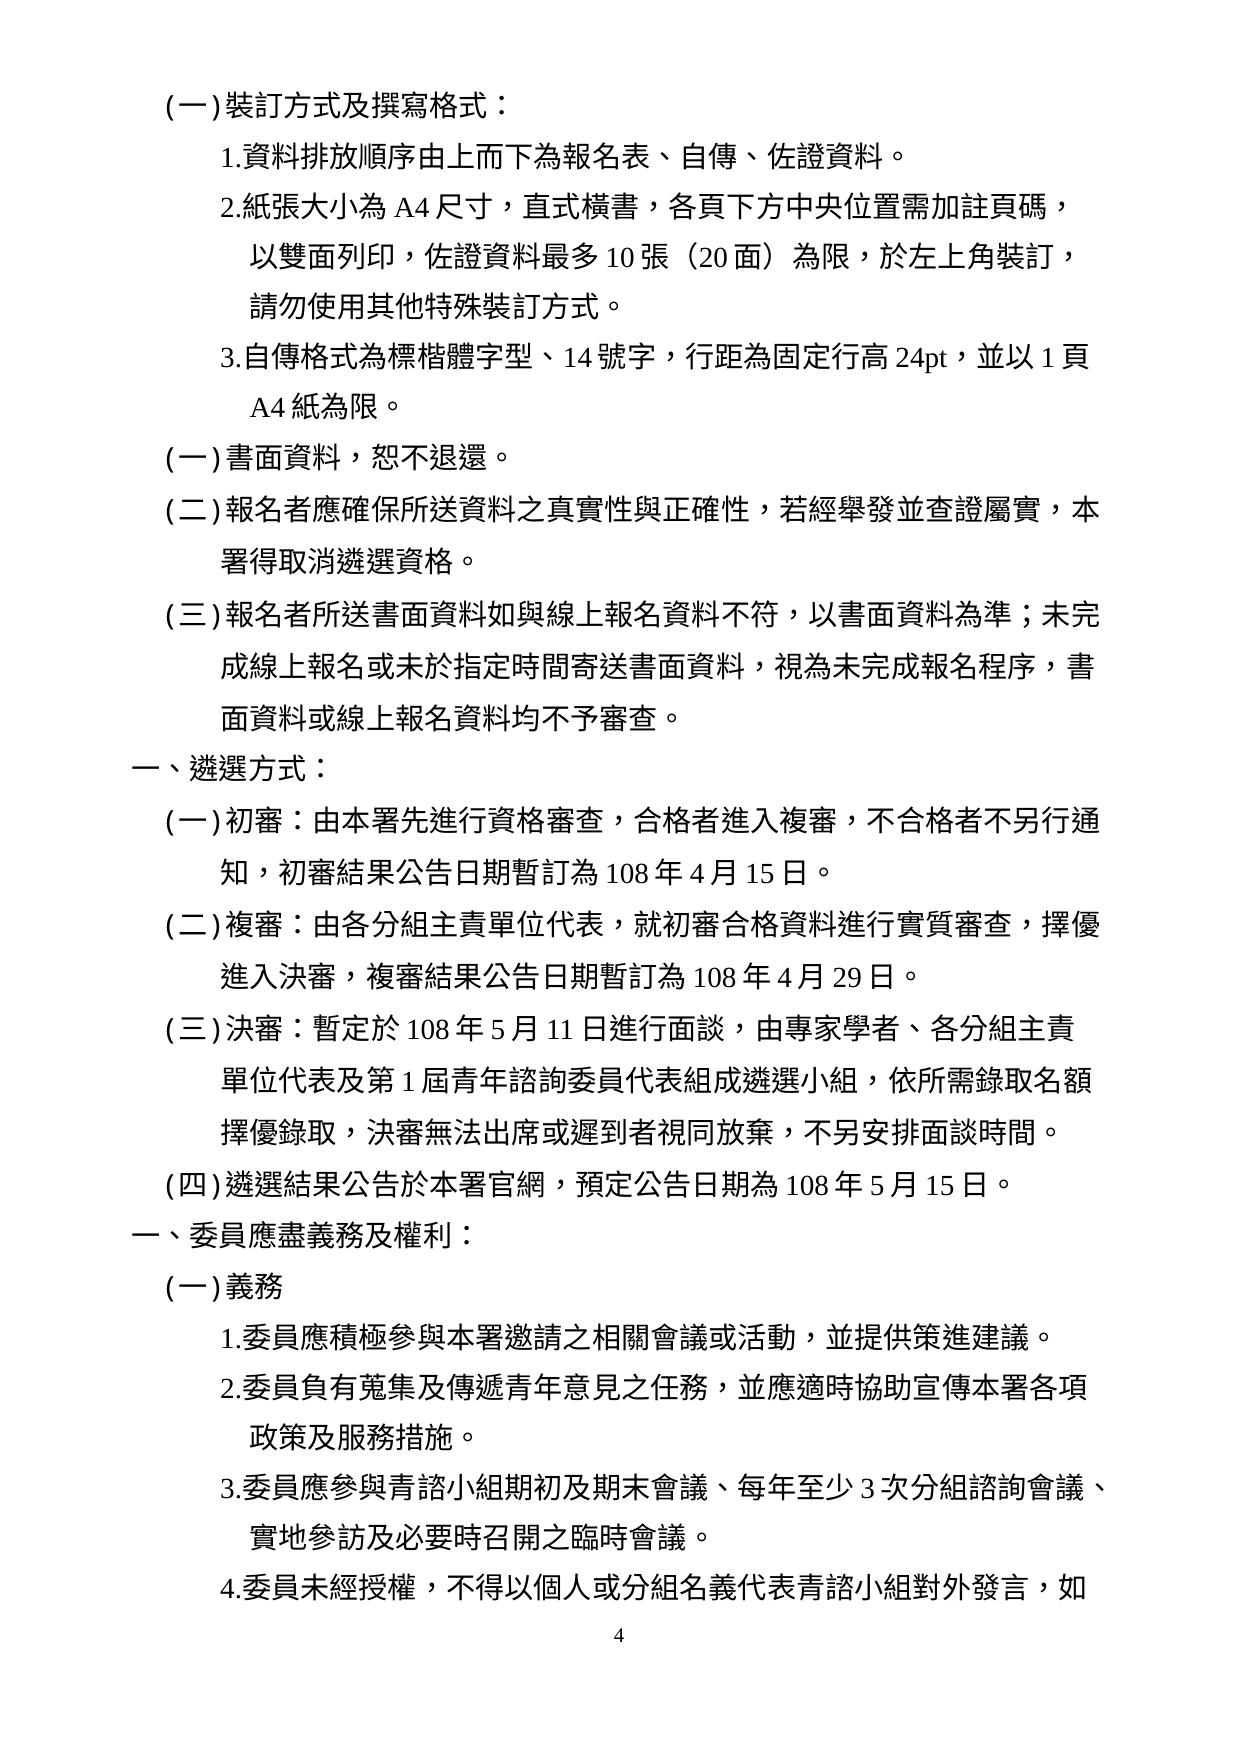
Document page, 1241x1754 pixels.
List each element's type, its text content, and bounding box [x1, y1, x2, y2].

list 委員負有蒐集及傳遞青年意見之任務，並應適時協助宣傳本署各項政策及服務措施。 [220, 1358, 1104, 1458]
list 委員應積極參與本署邀請之相關會議或活動，並提供策進建議。 [220, 1308, 1104, 1358]
list 資料排放順序由上而下為報名表、自傳、佐證資料。 [220, 127, 1104, 177]
list 委員應參與青諮小組期初及期末會議、每年至少3次分組諮詢會議、實地參訪及必要時召開之臨時會議。 [220, 1458, 1104, 1558]
list 初審：由本署先進行資格審查，合格者進入複審，不合格者不另行通知，初審結果公告日期暫訂為108年4月15日。 [161, 789, 1104, 894]
list 裝訂方式及撰寫格式： [161, 75, 1104, 127]
list 報名者應確保所送資料之真實性與正確性，若經舉發並查證屬實，本署得取消遴選資格。 [161, 479, 1104, 583]
list 委員應盡義務及權利： [131, 1206, 1104, 1256]
list 遴選結果公告於本署官網，預定公告日期為108年5月15日。 [161, 1154, 1104, 1206]
list 自傳格式為標楷體字型、14號字，行距為固定行高24pt，並以1頁A4紙為限。 [220, 327, 1104, 427]
list 複審：由各分組主責單位代表，就初審合格資料進行實質審查，擇優進入決審，複審結果公告日期暫訂為108年4月29日。 [161, 894, 1104, 998]
list 紙張大小為A4尺寸，直式橫書，各頁下方中央位置需加註頁碼，以雙面列印，佐證資料最多10張（20面）為限，於左上角裝訂，請勿使用其他特殊裝訂方式。 [220, 177, 1104, 327]
list 書面資料，恕不退還。 [161, 427, 1104, 479]
list 遴選方式： [131, 739, 1104, 789]
list 報名者所送書面資料如與線上報名資料不符，以書面資料為準；未完成線上報名或未於指定時間寄送書面資料，視為未完成報名程序，書面資料或線上報名資料均不予審查。 [161, 583, 1104, 739]
list 委員未經授權，不得以個人或分組名義代表青諮小組對外發言，如 [220, 1558, 1104, 1608]
list 決審：暫定於108年5月11日進行面談，由專家學者、各分組主責單位代表及第1屆青年諮詢委員代表組成遴選小組，依所需錄取名額擇優錄取，決審無法出席或遲到者視同放棄，不另安排面談時間。 [161, 998, 1104, 1154]
list 義務 [161, 1256, 1104, 1308]
